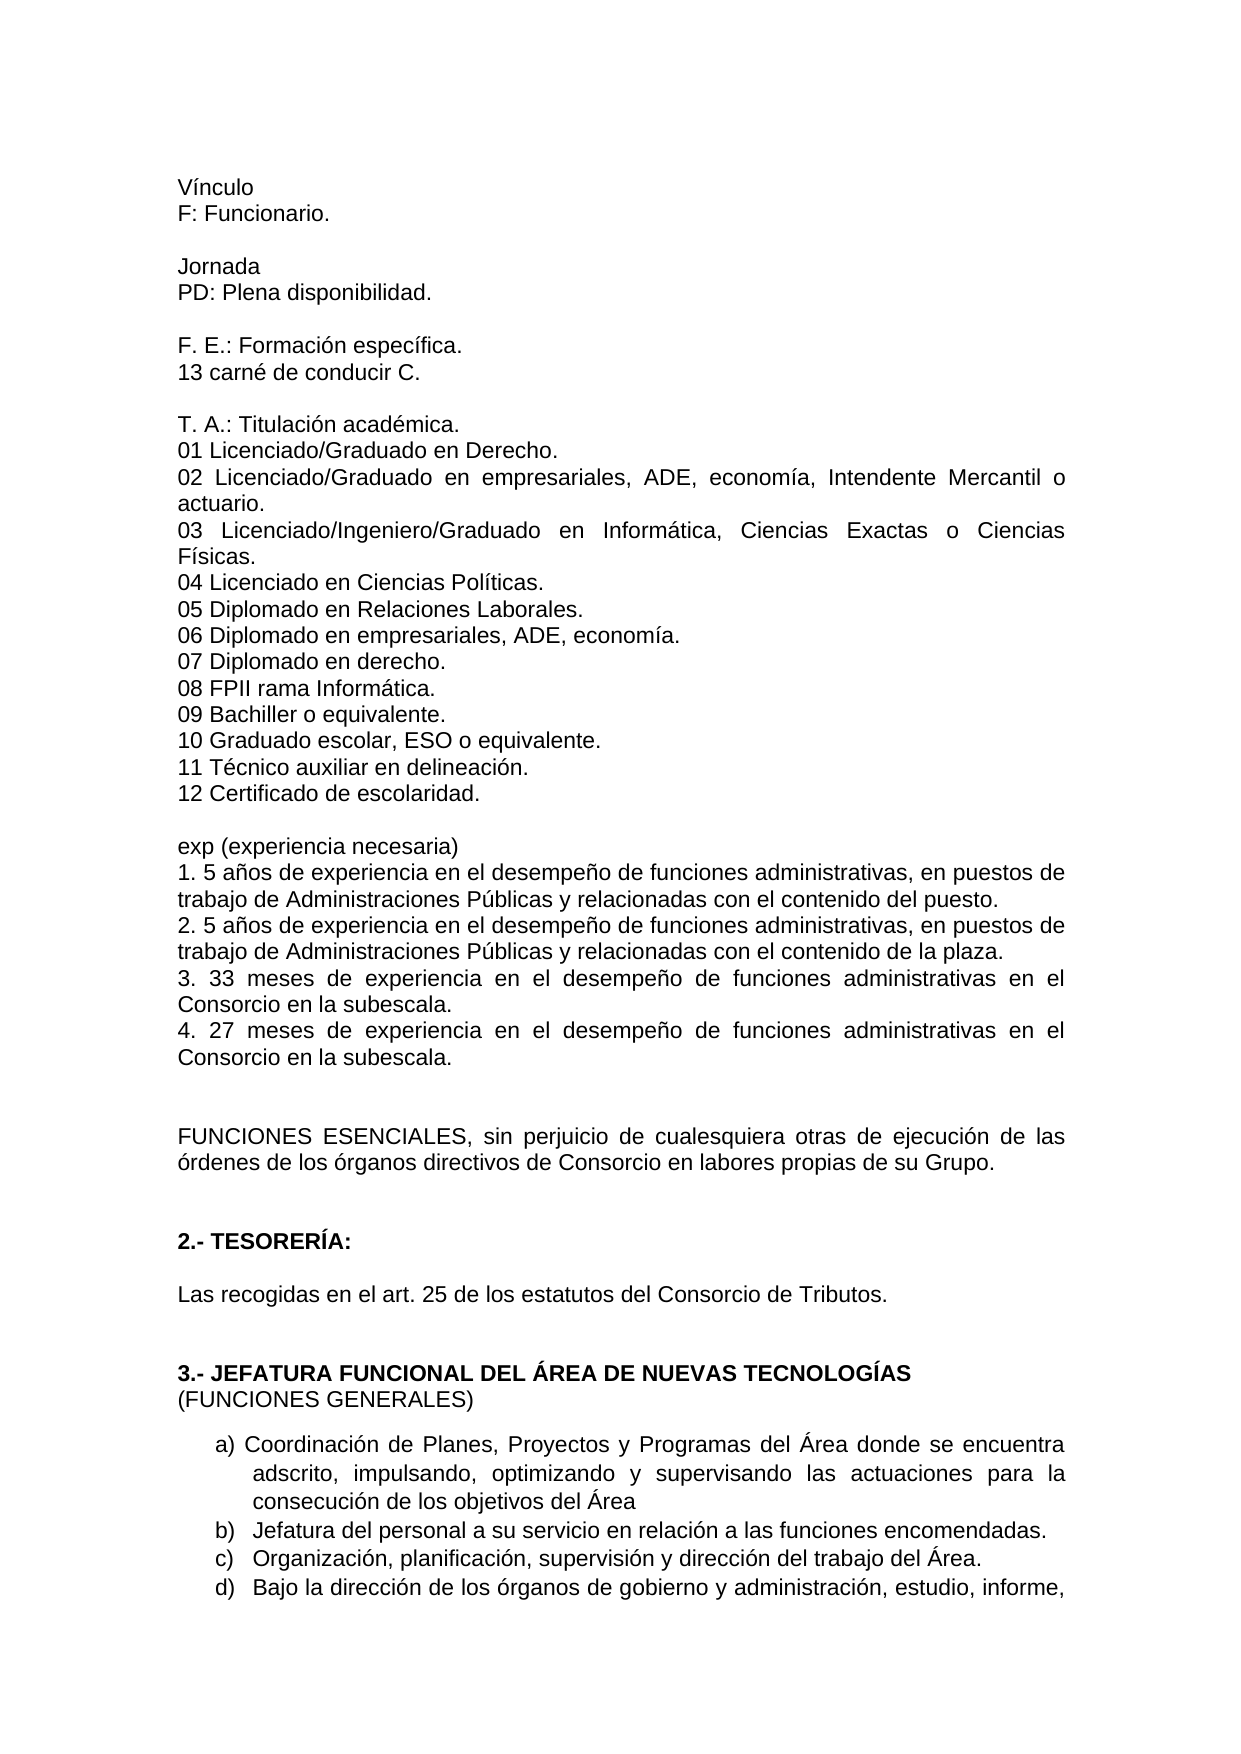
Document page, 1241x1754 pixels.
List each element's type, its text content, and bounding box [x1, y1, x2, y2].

text (FUNCIONES GENERALES) [177, 1386, 1066, 1413]
text F: Funcionario. [177, 200, 1066, 227]
text PD: Plena disponibilidad. [177, 279, 1066, 306]
text exp (experiencia necesaria) [177, 833, 1066, 859]
list Jefatura del personal a su servicio en relación a las funciones encomendadas. [215, 1517, 1066, 1543]
text 01 Licenciado/Graduado en Derecho. [177, 437, 1066, 464]
text 3.- JEFATURA FUNCIONAL DEL ÁREA DE NUEVAS TECNOLOGÍAS [177, 1360, 1066, 1386]
text Jornada [177, 253, 1066, 279]
text 04 Licenciado en Ciencias Políticas. [177, 569, 1066, 596]
text 2. 5 años de experiencia en el desempeño de funciones administrativas, en puestos de trabajo de Administraciones Públicas y relacionadas con el contenido de la plaza. [177, 912, 1066, 964]
text 07 Diplomado en derecho. [177, 648, 1066, 675]
text F. E.: Formación específica. [177, 332, 1066, 358]
text 08 FPII rama Informática. [177, 675, 1066, 701]
text T. A.: Titulación académica. [177, 411, 1066, 437]
text 11 Técnico auxiliar en delineación. [177, 754, 1066, 780]
list Bajo la dirección de los órganos de gobierno y administración, estudio, informe, [215, 1573, 1066, 1600]
list Organización, planificación, supervisión y dirección del trabajo del Área. [215, 1545, 1066, 1571]
text Vínculo [177, 174, 1066, 200]
text 02 Licenciado/Graduado en empresariales, ADE, economía, Intendente Mercantil o actuario. [177, 464, 1066, 517]
text 10 Graduado escolar, ESO o equivalente. [177, 727, 1066, 754]
text 05 Diplomado en Relaciones Laborales. [177, 596, 1066, 622]
text 2.- TESORERÍA: [177, 1228, 1066, 1254]
text 06 Diplomado en empresariales, ADE, economía. [177, 622, 1066, 648]
text FUNCIONES ESENCIALES, sin perjuicio de cualesquiera otras de ejecución de las órdenes de los órganos directivos de Consorcio en labores propias de su Grupo. [177, 1123, 1066, 1175]
text 12 Certificado de escolaridad. [177, 780, 1066, 806]
text a) Coordinación de Planes, Proyectos y Programas del Área donde se encuentra adscrito, impulsando, optimizando y supervisando las actuaciones para la consecución de los objetivos del Área [215, 1431, 1066, 1514]
text 3. 33 meses de experiencia en el desempeño de funciones administrativas en el Consorcio en la subescala. [177, 964, 1066, 1017]
text 03 Licenciado/Ingeniero/Graduado en Informática, Ciencias Exactas o Ciencias Físicas. [177, 517, 1066, 569]
text 1. 5 años de experiencia en el desempeño de funciones administrativas, en puestos de trabajo de Administraciones Públicas y relacionadas con el contenido del puesto. [177, 859, 1066, 912]
text 09 Bachiller o equivalente. [177, 701, 1066, 727]
text 4. 27 meses de experiencia en el desempeño de funciones administrativas en el Consorcio en la subescala. [177, 1017, 1066, 1070]
text 13 carné de conducir C. [177, 358, 1066, 385]
text Las recogidas en el art. 25 de los estatutos del Consorcio de Tributos. [177, 1281, 1066, 1307]
